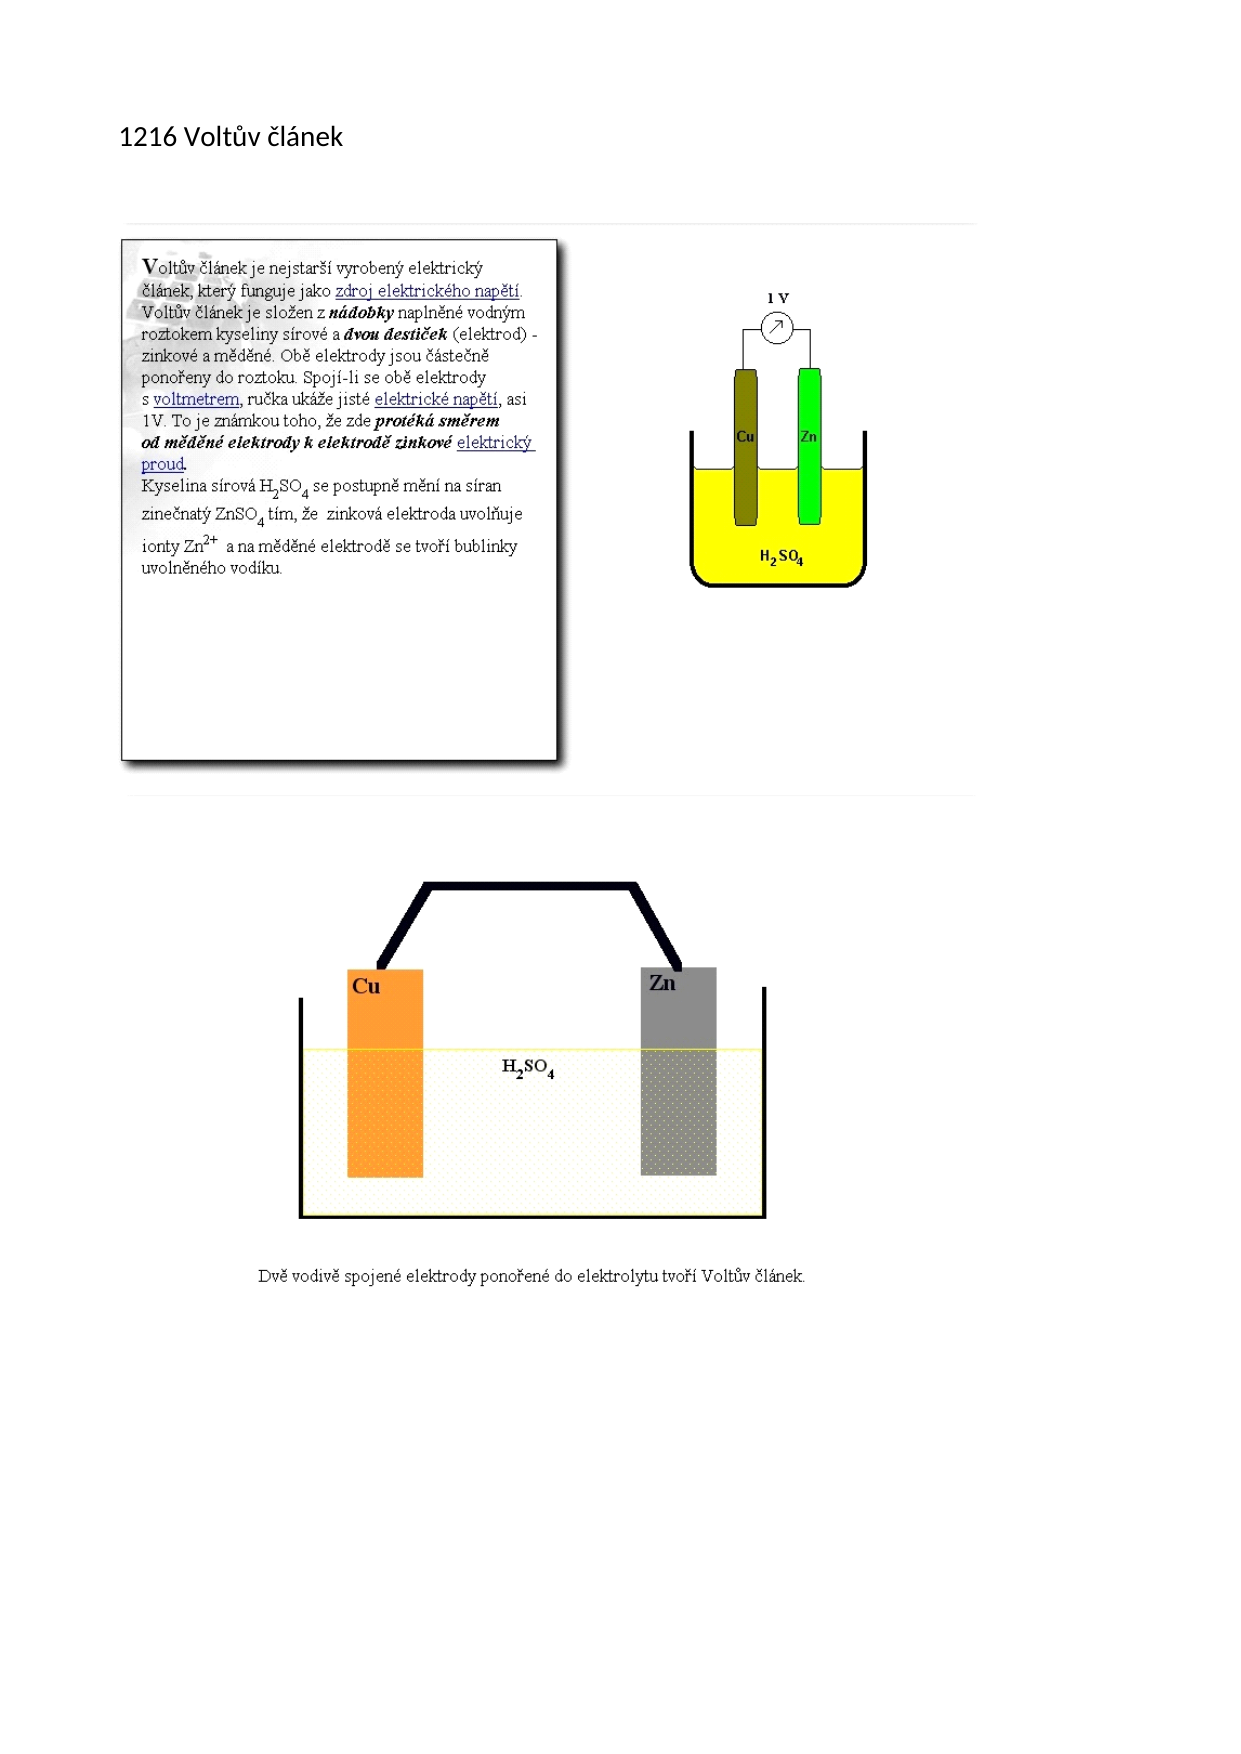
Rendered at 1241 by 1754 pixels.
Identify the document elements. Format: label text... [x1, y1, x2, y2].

text 1216 Voltův článek [118, 118, 1122, 154]
